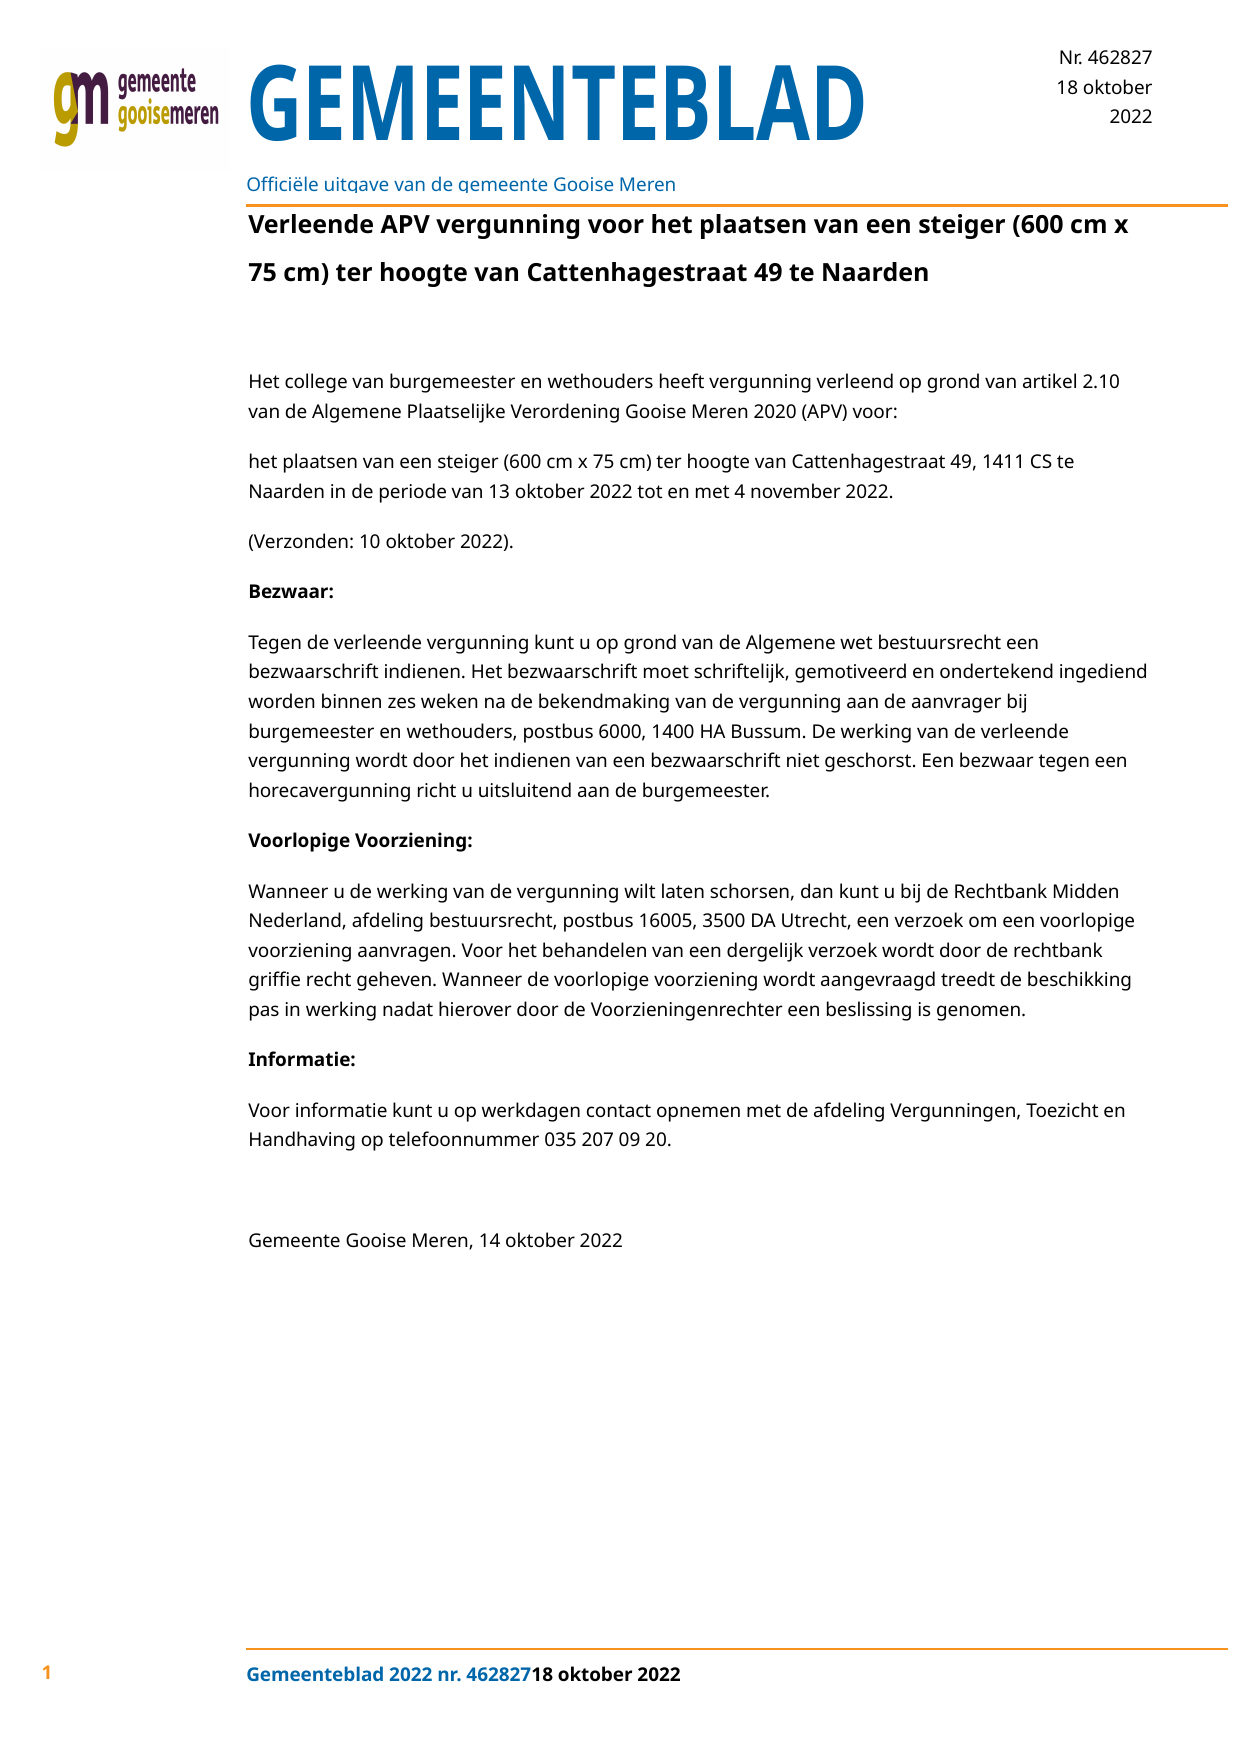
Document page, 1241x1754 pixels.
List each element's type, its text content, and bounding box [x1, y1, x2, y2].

text Informatie: [248, 1047, 1152, 1072]
text Wanneer u de werking van de vergunning wilt laten schorsen, dan kunt u bij de Rechtbank Midden Nederland, afdeling bestuursrecht, postbus 16005, 3500 DA Utrecht, een verzoek om een voorlopige voorziening aanvragen. Voor het behandelen van een dergelijk verzoek wordt door de rechtbank griffie recht geheven. Wanneer de voorlopige voorziening wordt aangevraagd treedt de beschikking pas in werking nadat hierover door de Voorzieningenrechter een beslissing is genomen. [248, 878, 1152, 1022]
picture [41, 47, 231, 172]
text Verleende APV vergunning voor het plaatsen van een steiger (600 cm x 75 cm) ter hoogte van Cattenhagestraat 49 te Naarden [248, 207, 1152, 288]
text Bezwaar: [248, 579, 1152, 604]
text Voorlopige Voorziening: [248, 827, 1152, 853]
text het plaatsen van een steiger (600 cm x 75 cm) ter hoogte van Cattenhagestraat 49, 1411 CS te Naarden in de periode van 13 oktober 2022 tot en met 4 november 2022. [248, 448, 1152, 504]
text Gemeente Gooise Meren, 14 oktober 2022 [248, 1227, 1152, 1253]
text Tegen de verleende vergunning kunt u op grond van de Algemene wet bestuursrecht een bezwaarschrift indienen. Het bezwaarschrift moet schriftelijk, gemotiveerd en ondertekend ingediend worden binnen zes weken na de bekendmaking van de vergunning aan de aanvrager bij burgemeester en wethouders, postbus 6000, 1400 HA Bussum. De werking van de verleende vergunning wordt door het indienen van een bezwaarschrift niet geschorst. Een bezwaar tegen een horecavergunning richt u uitsluitend aan de burgemeester. [248, 629, 1152, 803]
text Voor informatie kunt u op werkdagen contact opnemen met de afdeling Vergunningen, Toezicht en Handhaving op telefoonnummer 035 207 09 20. [248, 1097, 1152, 1152]
text Het college van burgemeester en wethouders heeft vergunning verleend op grond van artikel 2.10 van de Algemene Plaatselijke Verordening Gooise Meren 2020 (APV) voor: [248, 368, 1152, 424]
text (Verzonden: 10 oktober 2022). [248, 528, 1152, 554]
